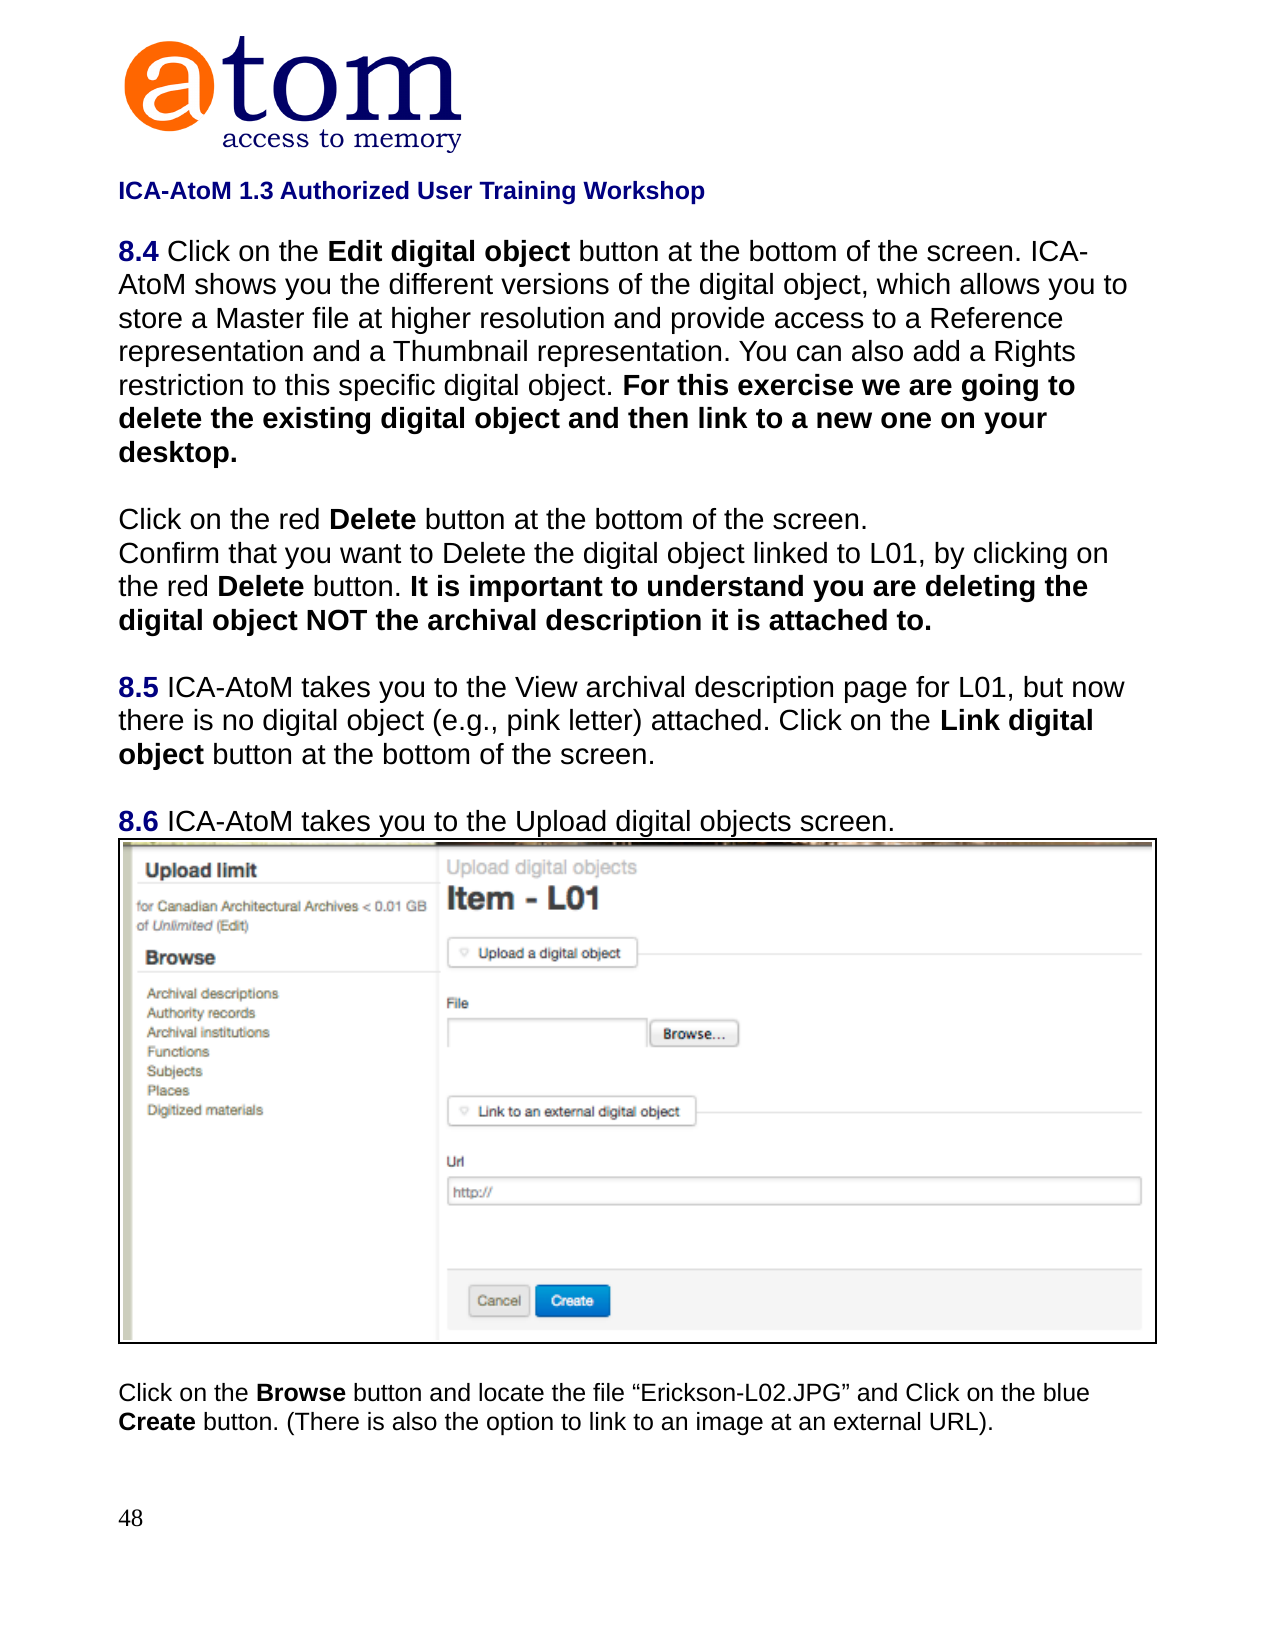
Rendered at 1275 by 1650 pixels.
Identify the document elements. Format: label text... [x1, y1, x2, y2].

picture [124, 36, 462, 153]
text Click on the Browse button and locate the file “Erickson-L02.JPG” and Click on the blue Create button. (There is also the option to link to an image at an external URL). [118, 1378, 1157, 1436]
text 8.6 ICA-AtoM takes you to the Upload digital objects screen. [118, 804, 1157, 838]
picture [123, 842, 1152, 1340]
text 8.4 Click on the Edit digital object button at the bottom of the screen. ICA-AtoM shows you the different versions of the digital object, which allows you to store a Master file at higher resolution and provide access to a Reference representation and a Thumbnail representation. You can also add a Rights restriction to this specific digital object. For this exercise we are going to delete the existing digital object and then link to a new one on your desktop. [118, 234, 1157, 469]
text Confirm that you want to Delete the digital object linked to L01, by clicking on the red Delete button. It is important to understand you are deleting the digital object NOT the archival description it is attached to. [118, 536, 1157, 636]
text 8.5 ICA-AtoM takes you to the View archival description page for L01, but now there is no digital object (e.g., pink letter) attached. Click on the Link digital object button at the bottom of the screen. [118, 670, 1157, 771]
text Click on the red Delete button at the bottom of the screen. [118, 502, 1157, 536]
